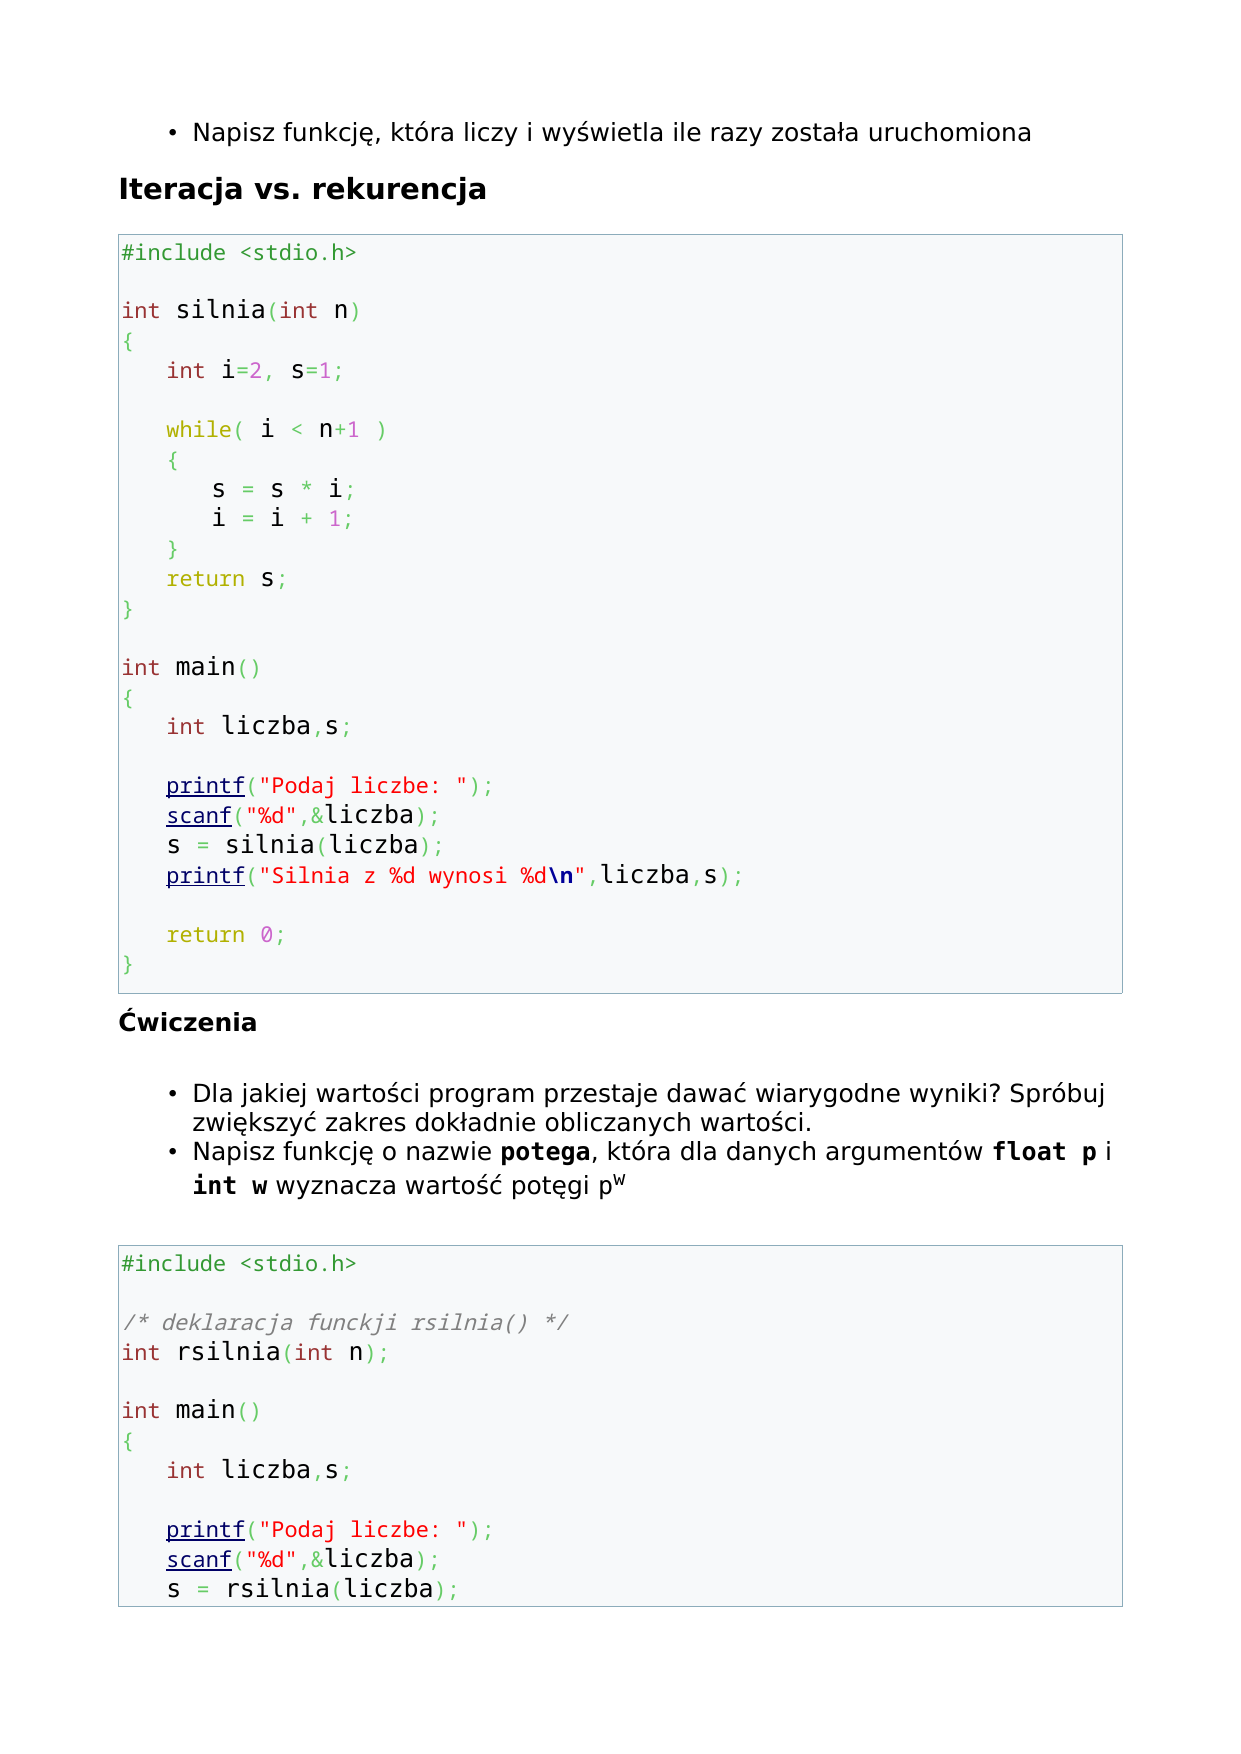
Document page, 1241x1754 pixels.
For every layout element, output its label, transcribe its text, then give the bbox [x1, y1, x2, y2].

table_header #include <stdio.h> /* deklaracja funckji rsilnia() */ int rsilnia(int n); int main() { int liczba,s; printf("Podaj liczbe: "); scanf("%d",&liczba); s = rsilnia(liczba); [119, 1246, 1122, 1606]
text Ćwiczenia [118, 1008, 1122, 1037]
list Napisz funkcję o nazwie potega, która dla danych argumentów float p i int w wyznacza wartość potęgi pw [177, 1137, 1122, 1201]
table_header #include <stdio.h> int silnia(int n) { int i=2, s=1; while( i < n+1 ) { s = s * i; i = i + 1; } return s; } int main() { int liczba,s; printf("Podaj liczbe: "); scanf("%d",&liczba); s = silnia(liczba); printf("Silnia z %d wynosi %d\n",liczba,s); return 0; } [119, 235, 1122, 993]
list Napisz funkcję, która liczy i wyświetla ile razy została uruchomiona [177, 118, 1122, 147]
subtitle Iteracja vs. rekurencja [118, 172, 1122, 206]
list Dla jakiej wartości program przestaje dawać wiarygodne wyniki? Spróbuj zwiększyć zakres dokładnie obliczanych wartości. [177, 1079, 1122, 1137]
